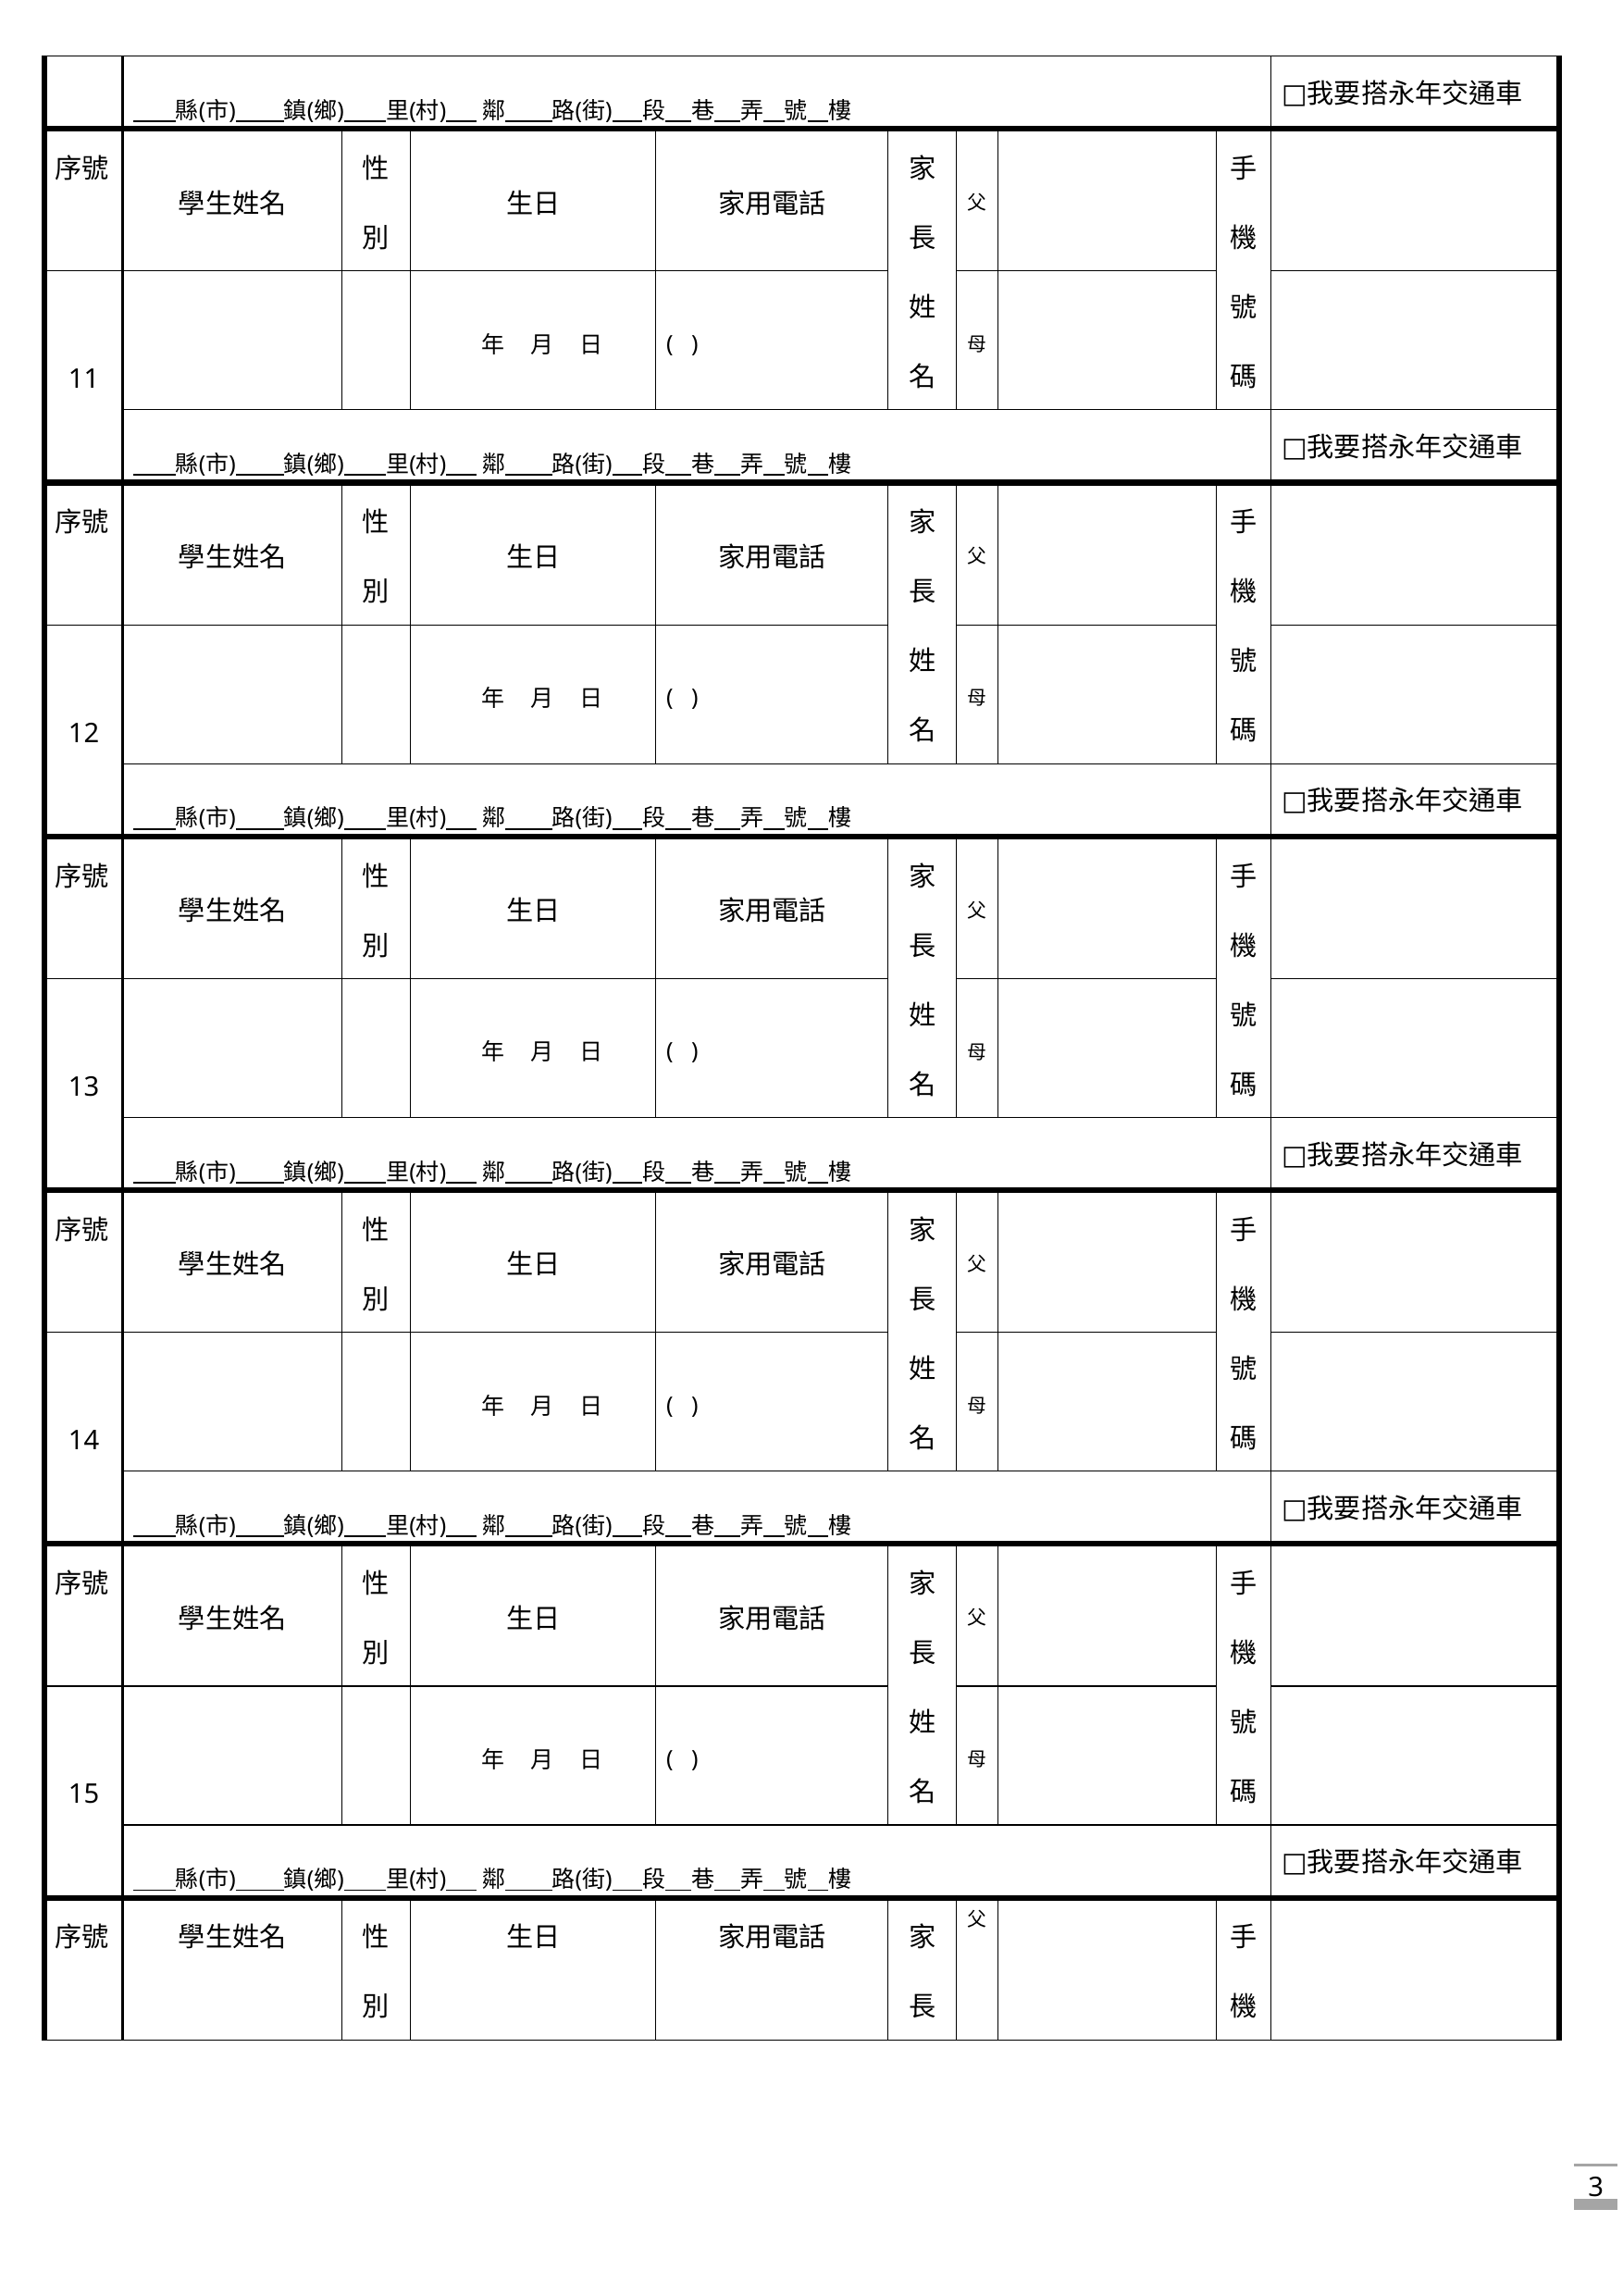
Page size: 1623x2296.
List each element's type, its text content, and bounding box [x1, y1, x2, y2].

table_cell [124, 271, 341, 409]
table_cell 家長姓名 [888, 131, 956, 409]
table_cell [998, 271, 1216, 409]
table_cell □我要搭永年交通車 [1271, 764, 1556, 834]
table_cell 生日 [411, 131, 655, 270]
table_cell [998, 1193, 1216, 1332]
table_cell [998, 1546, 1216, 1685]
table_cell 父 [957, 1901, 997, 2040]
table_cell [998, 486, 1216, 624]
table_cell 性別 [342, 1546, 410, 1685]
table_cell [1271, 1193, 1556, 1332]
table_cell □我要搭永年交通車 [1271, 1118, 1556, 1187]
table_cell □我要搭永年交通車 [1271, 410, 1556, 479]
table_cell 生日 [411, 1901, 655, 2040]
table_cell 性別 [342, 1901, 410, 2040]
table_cell ( ) [656, 979, 887, 1117]
table_cell 父 [957, 486, 997, 624]
table_cell [1271, 271, 1556, 409]
table_cell 學生姓名 [124, 839, 341, 978]
table_cell [124, 1687, 341, 1824]
table_cell 性別 [342, 839, 410, 978]
table_cell [998, 1333, 1216, 1471]
table_cell □我要搭永年交通車 [1271, 1826, 1556, 1894]
table_cell [1271, 486, 1556, 624]
table_cell 學生姓名 [124, 131, 341, 270]
table_cell 序號 [47, 131, 121, 270]
table_cell [1271, 626, 1556, 763]
table_cell 年 月 日 [411, 1333, 655, 1471]
table_cell 家長姓名 [888, 486, 956, 763]
table_cell 性別 [342, 486, 410, 624]
table_cell 手機號碼 [1217, 1193, 1270, 1471]
table_cell 學生姓名 [124, 1546, 341, 1685]
table_cell 年 月 日 [411, 979, 655, 1117]
table_cell 家長姓名 [888, 1546, 956, 1824]
table_cell [998, 979, 1216, 1117]
table_cell 生日 [411, 1193, 655, 1332]
table_cell 手機號碼 [1217, 131, 1270, 409]
table_cell 序號 [47, 1546, 121, 1685]
table_cell [1271, 1546, 1556, 1685]
table_cell [998, 626, 1216, 763]
table_cell 家長姓名 [888, 1193, 956, 1471]
table_cell 15 [47, 1687, 121, 1894]
table_cell 縣(市) 鎮(鄉) 里(村) 鄰 路(街) 段 巷 弄 號 樓 [124, 56, 1270, 126]
table_cell [1271, 1901, 1556, 2040]
table_cell [1271, 979, 1556, 1117]
table_cell 序號 [47, 839, 121, 978]
table_cell 父 [957, 1546, 997, 1685]
table_cell 手機號碼 [1217, 486, 1270, 763]
table_cell 年 月 日 [411, 626, 655, 763]
table_cell [998, 1901, 1216, 2040]
table_cell 家用電話 [656, 1193, 887, 1332]
table_cell [342, 1333, 410, 1471]
table_cell ( ) [656, 1687, 887, 1824]
table_cell [124, 979, 341, 1117]
table_cell [1271, 1687, 1556, 1824]
table_cell 手機號碼 [1217, 839, 1270, 1117]
table_cell 縣(市) 鎮(鄉) 里(村) 鄰 路(街) 段 巷 弄 號 樓 [124, 1118, 1270, 1187]
table_cell [998, 131, 1216, 270]
table_cell 家長姓名 [888, 839, 956, 1117]
table_cell 生日 [411, 839, 655, 978]
table_cell 家用電話 [656, 1546, 887, 1685]
table_cell 學生姓名 [124, 1193, 341, 1332]
table_cell 母 [957, 626, 997, 763]
table_cell [1271, 1333, 1556, 1471]
table_cell ( ) [656, 626, 887, 763]
table_cell [47, 56, 121, 126]
table_cell 生日 [411, 1546, 655, 1685]
table_cell [998, 839, 1216, 978]
table_cell 手機號碼 [1217, 1546, 1270, 1824]
table_cell □我要搭永年交通車 [1271, 56, 1556, 126]
table_cell [1271, 131, 1556, 270]
table_cell 手機 [1217, 1901, 1270, 2040]
table_cell 父 [957, 131, 997, 270]
table_cell 家用電話 [656, 839, 887, 978]
table_cell [342, 1687, 410, 1824]
table_cell □我要搭永年交通車 [1271, 1471, 1556, 1541]
table_cell 母 [957, 979, 997, 1117]
table_cell 年 月 日 [411, 1687, 655, 1824]
table_cell 性別 [342, 1193, 410, 1332]
table_cell 縣(市) 鎮(鄉) 里(村) 鄰 路(街) 段 巷 弄 號 樓 [124, 1471, 1270, 1541]
table_cell 母 [957, 1687, 997, 1824]
table_cell 學生姓名 [124, 486, 341, 624]
table_cell 生日 [411, 486, 655, 624]
table_cell 家用電話 [656, 131, 887, 270]
table_cell 13 [47, 979, 121, 1187]
table_cell 父 [957, 1193, 997, 1332]
table_cell [124, 1333, 341, 1471]
table_cell [342, 271, 410, 409]
table_cell 家用電話 [656, 486, 887, 624]
table_cell [1271, 839, 1556, 978]
table_cell 家用電話 [656, 1901, 887, 2040]
table_cell 序號 [47, 486, 121, 624]
table_cell 12 [47, 626, 121, 834]
table_cell 母 [957, 1333, 997, 1471]
table_cell 14 [47, 1333, 121, 1541]
table_cell 父 [957, 839, 997, 978]
table_cell [124, 626, 341, 763]
table_cell 母 [957, 271, 997, 409]
table_cell ( ) [656, 271, 887, 409]
table_cell 性別 [342, 131, 410, 270]
table_cell [342, 979, 410, 1117]
table_cell [342, 626, 410, 763]
table_cell 縣(市) 鎮(鄉) 里(村) 鄰 路(街) 段 巷 弄 號 樓 [124, 410, 1270, 479]
table_cell 序號 [47, 1901, 121, 2040]
table_cell 年 月 日 [411, 271, 655, 409]
table_cell 序號 [47, 1193, 121, 1332]
table_cell ( ) [656, 1333, 887, 1471]
table_cell 家長 [888, 1901, 956, 2040]
table_cell [998, 1687, 1216, 1824]
table_cell 縣(市) 鎮(鄉) 里(村) 鄰 路(街) 段 巷 弄 號 樓 [124, 764, 1270, 834]
table_cell 縣(市) 鎮(鄉) 里(村) 鄰 路(街) 段 巷 弄 號 樓 [124, 1826, 1270, 1894]
table_cell 11 [47, 271, 121, 479]
table_cell 學生姓名 [124, 1901, 341, 2040]
